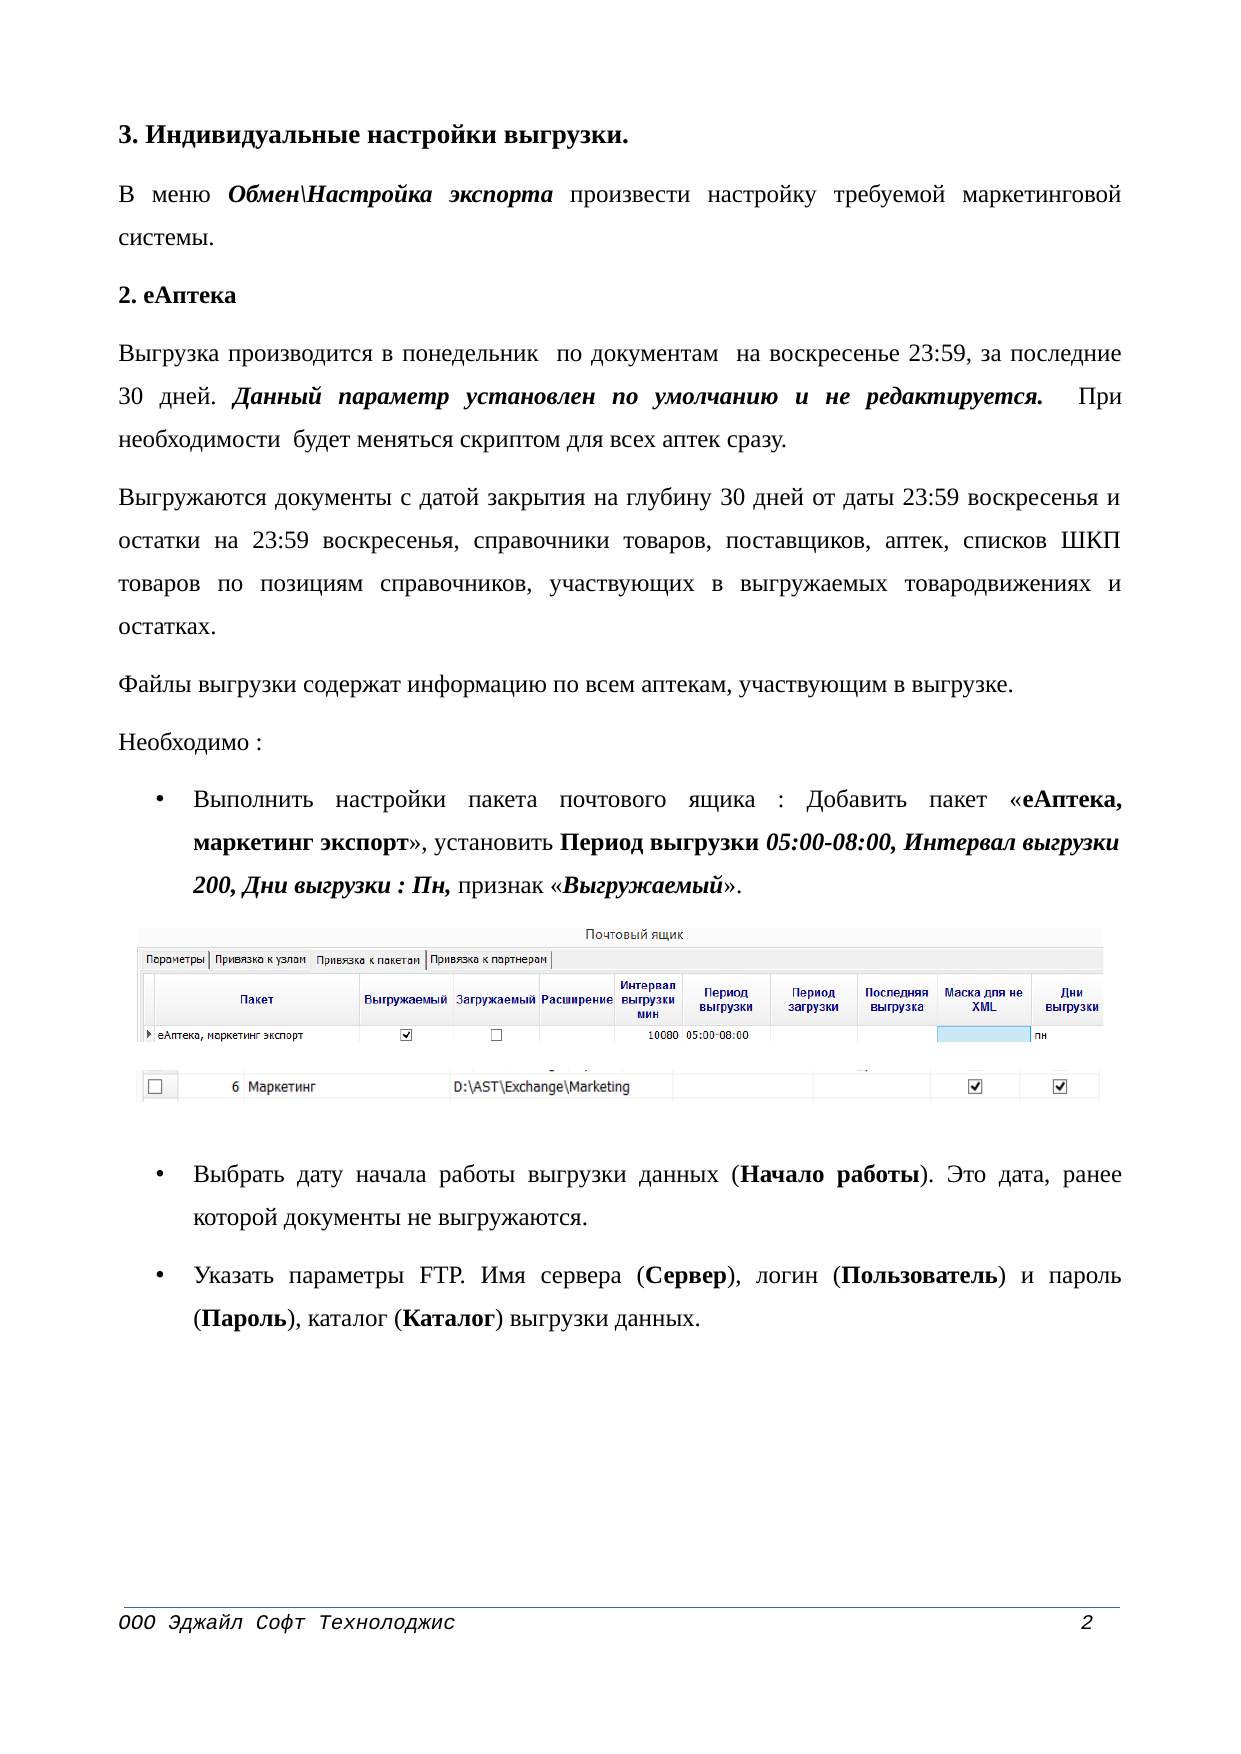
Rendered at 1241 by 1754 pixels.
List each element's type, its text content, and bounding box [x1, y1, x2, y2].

text 3. Индивидуальные настройки выгрузки. [118, 118, 1122, 149]
list Выполнить настройки пакета почтового ящика : Добавить пакет «еАптека, маркетинг экспорт», установить Период выгрузки 05:00-08:00, Интервал выгрузки 200, Дни выгрузки : Пн, признак «Выгружаемый». [156, 784, 1122, 899]
text Выгружаются документы с датой закрытия на глубину 30 дней от даты 23:59 воскресенья и остатки на 23:59 воскресенья, справочники товаров, поставщиков, аптек, списков ШКП товаров по позициям справочников, участвующих в выгружаемых товародвижениях и остатках. [118, 482, 1122, 640]
list Указать параметры FTP. Имя сервера (Сервер), логин (Пользователь) и пароль (Пароль), каталог (Каталог) выгрузки данных. [156, 1260, 1122, 1332]
text Необходимо : [118, 727, 1122, 755]
picture [136, 1070, 1103, 1102]
text Выгрузка производится в понедельник по документам на воскресенье 23:59, за последние 30 дней. Данный параметр установлен по умолчанию и не редактируется. При необходимости будет меняться скриптом для всех аптек сразу. [118, 338, 1122, 453]
list Выбрать дату начала работы выгрузки данных (Начало работы). Это дата, ранее которой документы не выгружаются. [156, 1159, 1122, 1231]
text В меню Обмен\Настройка экспорта произвести настройку требуемой маркетинговой системы. [118, 179, 1122, 251]
text Файлы выгрузки содержат информацию по всем аптекам, участвующим в выгрузке. [118, 669, 1122, 698]
text 2. еАптека [118, 280, 1122, 309]
picture [136, 928, 1104, 1042]
